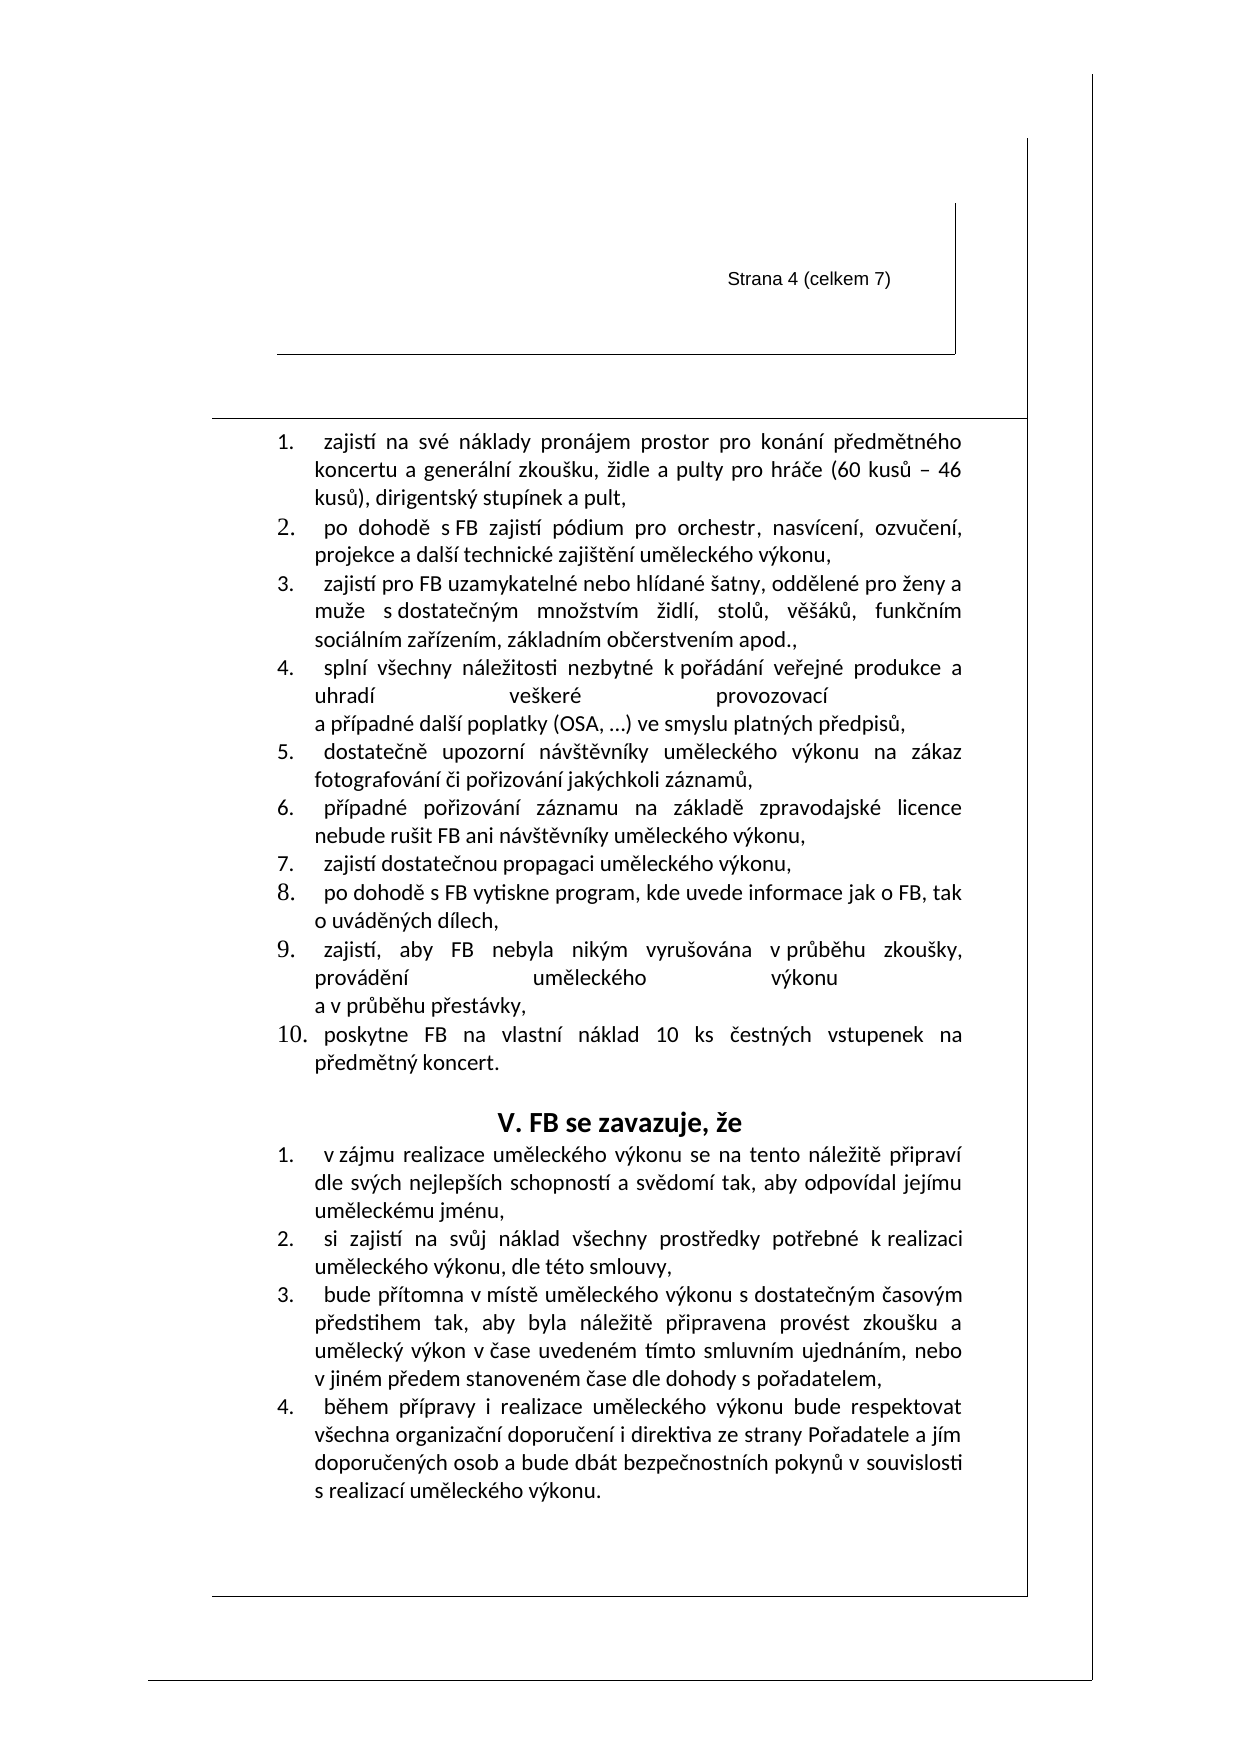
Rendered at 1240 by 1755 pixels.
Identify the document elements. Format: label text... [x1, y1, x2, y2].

list zajistí na své náklady pronájem prostor pro konání předmětného koncertu a generální zkoušku, židle a pulty pro hráče (60 kusů – 46 kusů), dirigentský stupínek a pult, [212, 363, 1027, 512]
list zajistí pro FB uzamykatelné nebo hlídané šatny, oddělené pro ženy a muže s dostatečným množstvím židlí, stolů, věšáků, funkčním sociálním zařízením, základním občerstvením apod., [212, 569, 1027, 653]
list v zájmu realizace uměleckého výkonu se na tento náležitě připraví dle svých nejlepších schopností a svědomí tak, aby odpovídal jejímu uměleckému jménu, [212, 1140, 1027, 1224]
list splní všechny náležitosti nezbytné k pořádání veřejné produkce a uhradí veškeré provozovací a případné další poplatky (OSA, …) ve smyslu platných předpisů, [212, 653, 1027, 737]
list bude přítomna v místě uměleckého výkonu s dostatečným časovým předstihem tak, aby byla náležitě připravena provést zkoušku a umělecký výkon v čase uvedeném tímto smluvním ujednáním, nebo v jiném předem stanoveném čase dle dohody s pořadatelem, [212, 1280, 1027, 1392]
subtitle V. FB se zavazuje, že [212, 1104, 1027, 1140]
list po dohodě s FB vytiskne program, kde uvede informace jak o FB, tak o uváděných dílech, [212, 877, 1027, 934]
list poskytne FB na vlastní náklad 10 ks čestných vstupenek na předmětný koncert. [212, 1019, 1027, 1076]
list zajistí dostatečnou propagaci uměleckého výkonu, [212, 849, 1027, 877]
list si zajistí na svůj náklad všechny prostředky potřebné k realizaci uměleckého výkonu, dle této smlouvy, [212, 1224, 1027, 1280]
list dostatečně upozorní návštěvníky uměleckého výkonu na zákaz fotografování či pořizování jakýchkoli záznamů, [212, 737, 1027, 793]
list po dohodě s FB zajistí pódium pro orchestr, nasvícení, ozvučení, projekce a další technické zajištění uměleckého výkonu, [212, 512, 1027, 569]
list během přípravy i realizace uměleckého výkonu bude respektovat všechna organizační doporučení i direktiva ze strany Pořadatele a jím doporučených osob a bude dbát bezpečnostních pokynů v souvislosti s realizací uměleckého výkonu. [212, 1392, 1027, 1504]
list zajistí, aby FB nebyla nikým vyrušována v průběhu zkoušky, provádění uměleckého výkonu a v průběhu přestávky, [212, 934, 1027, 1019]
list případné pořizování záznamu na základě zpravodajské licence nebude rušit FB ani návštěvníky uměleckého výkonu, [212, 793, 1027, 849]
